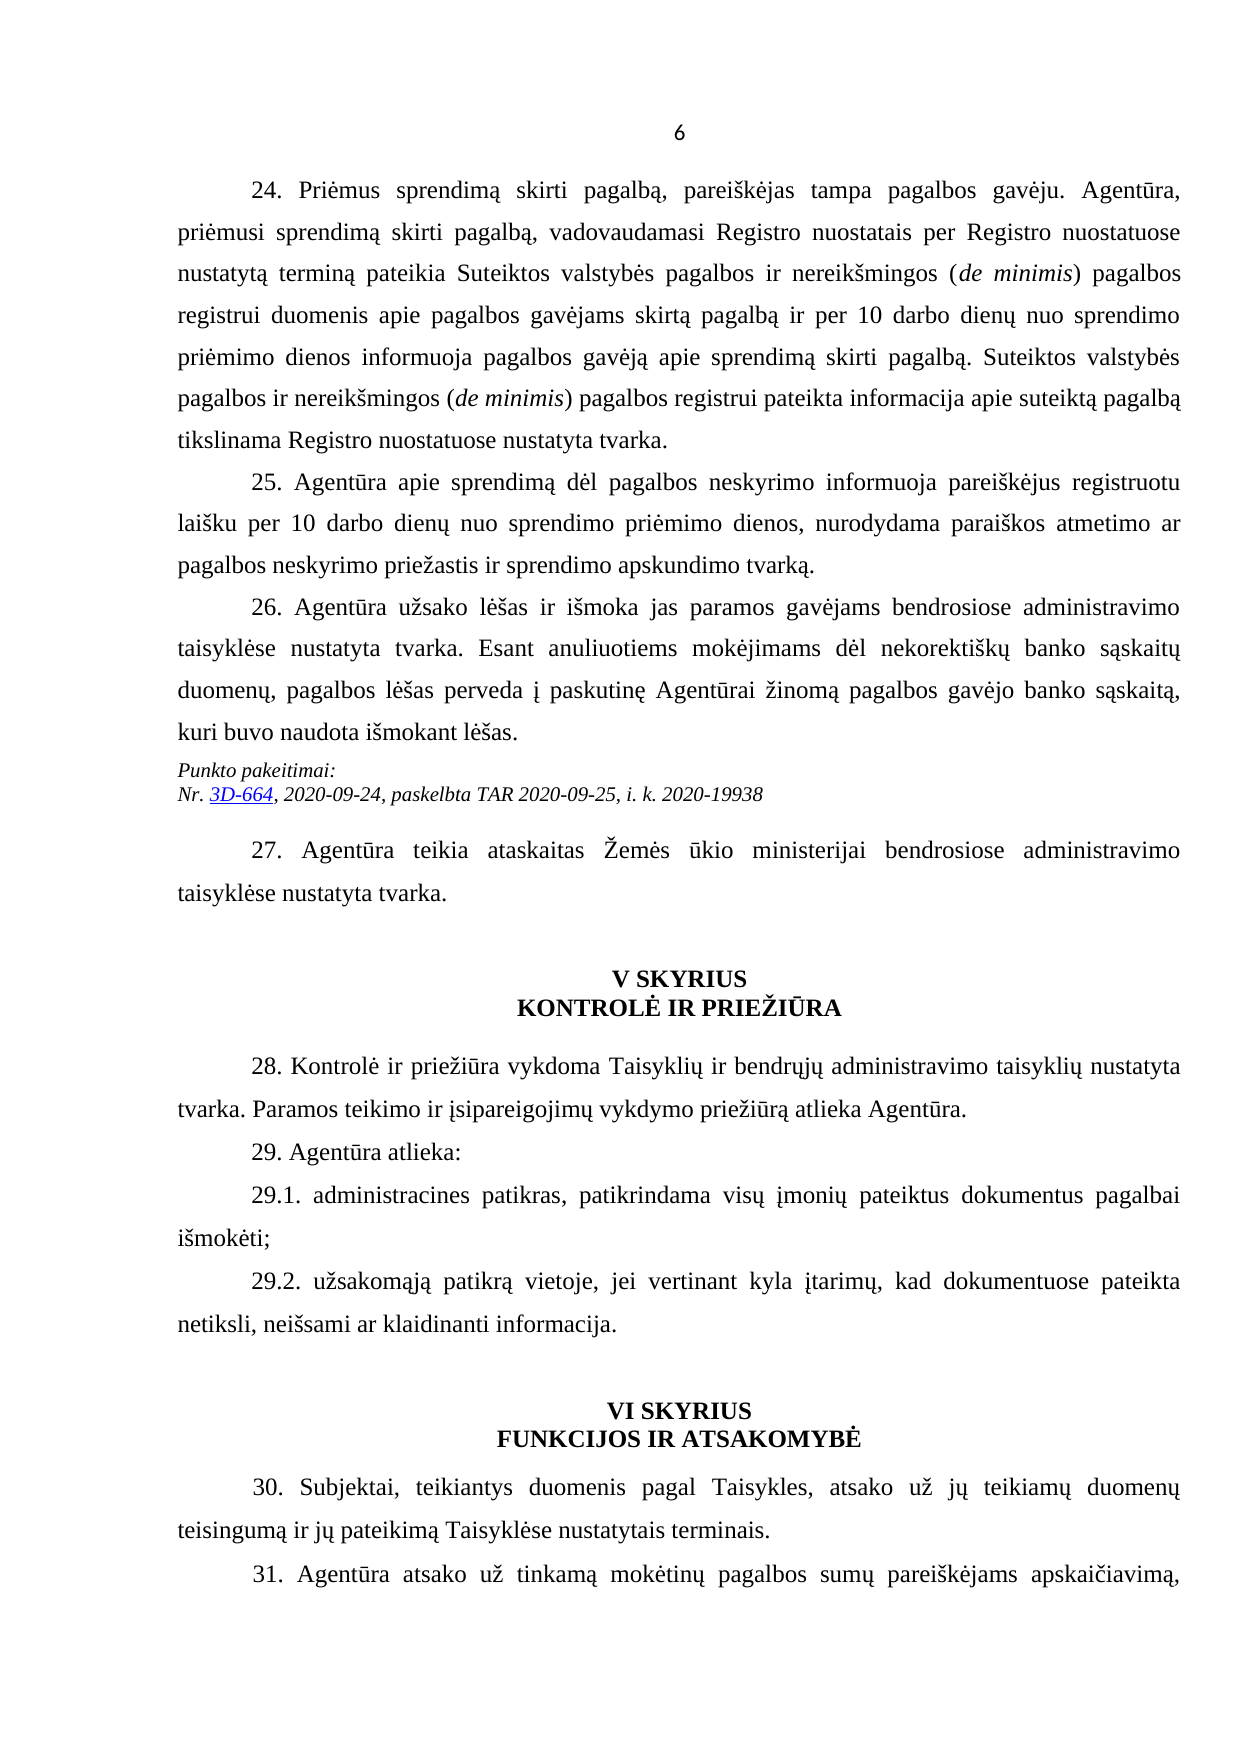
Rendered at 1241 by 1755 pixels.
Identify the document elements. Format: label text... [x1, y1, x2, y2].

text 27. Agentūra teikia ataskaitas Žemės ūkio ministerijai bendrosiose administravimo taisyklėse nustatyta tvarka. [177, 835, 1181, 907]
text Nr. 3D-664, 2020-09-24, paskelbta TAR 2020-09-25, i. k. 2020-19938 [177, 782, 1181, 806]
text 25. Agentūra apie sprendimą dėl pagalbos neskyrimo informuoja pareiškėjus registruotu laišku per 10 darbo dienų nuo sprendimo priėmimo dienos, nurodydama paraiškos atmetimo ar pagalbos neskyrimo priežastis ir sprendimo apskundimo tvarką. [177, 467, 1181, 579]
text 26. Agentūra užsako lėšas ir išmoka jas paramos gavėjams bendrosiose administravimo taisyklėse nustatyta tvarka. Esant anuliuotiems mokėjimams dėl nekorektiškų banko sąskaitų duomenų, pagalbos lėšas perveda į paskutinę Agentūrai žinomą pagalbos gavėjo banko sąskaitą, kuri buvo naudota išmokant lėšas. [177, 592, 1181, 745]
text 28. Kontrolė ir priežiūra vykdoma Taisyklių ir bendrųjų administravimo taisyklių nustatyta tvarka. Paramos teikimo ir įsipareigojimų vykdymo priežiūrą atlieka Agentūra. [177, 1051, 1181, 1123]
text V SKYRIUS [177, 964, 1181, 993]
text 29.2. užsakomąją patikrą vietoje, jei vertinant kyla įtarimų, kad dokumentuose pateikta netiksli, neišsami ar klaidinanti informacija. [177, 1266, 1181, 1338]
text FUNKCIJOS IR ATSAKOMYBĖ [177, 1424, 1181, 1453]
text KONTROLĖ IR PRIEŽIŪRA [177, 993, 1181, 1022]
text 30. Subjektai, teikiantys duomenis pagal Taisykles, atsako už jų teikiamų duomenų teisingumą ir jų pateikimą Taisyklėse nustatytais terminais. [177, 1472, 1181, 1544]
text VI SKYRIUS [177, 1396, 1181, 1424]
text 29.1. administracines patikras, patikrindama visų įmonių pateiktus dokumentus pagalbai išmokėti; [177, 1180, 1181, 1252]
text 29. Agentūra atlieka: [177, 1137, 1181, 1166]
text 31. Agentūra atsako už tinkamą mokėtinų pagalbos sumų pareiškėjams apskaičiavimą, [177, 1559, 1181, 1587]
text 24. Priėmus sprendimą skirti pagalbą, pareiškėjas tampa pagalbos gavėju. Agentūra, priėmusi sprendimą skirti pagalbą, vadovaudamasi Registro nuostatais per Registro nuostatuose nustatytą terminą pateikia Suteiktos valstybės pagalbos ir nereikšmingos (de minimis) pagalbos registrui duomenis apie pagalbos gavėjams skirtą pagalbą ir per 10 darbo dienų nuo sprendimo priėmimo dienos informuoja pagalbos gavėją apie sprendimą skirti pagalbą. Suteiktos valstybės pagalbos ir nereikšmingos (de minimis) pagalbos registrui pateikta informacija apie suteiktą pagalbą tikslinama Registro nuostatuose nustatyta tvarka. [177, 175, 1181, 454]
text Punkto pakeitimai: [177, 758, 1181, 782]
